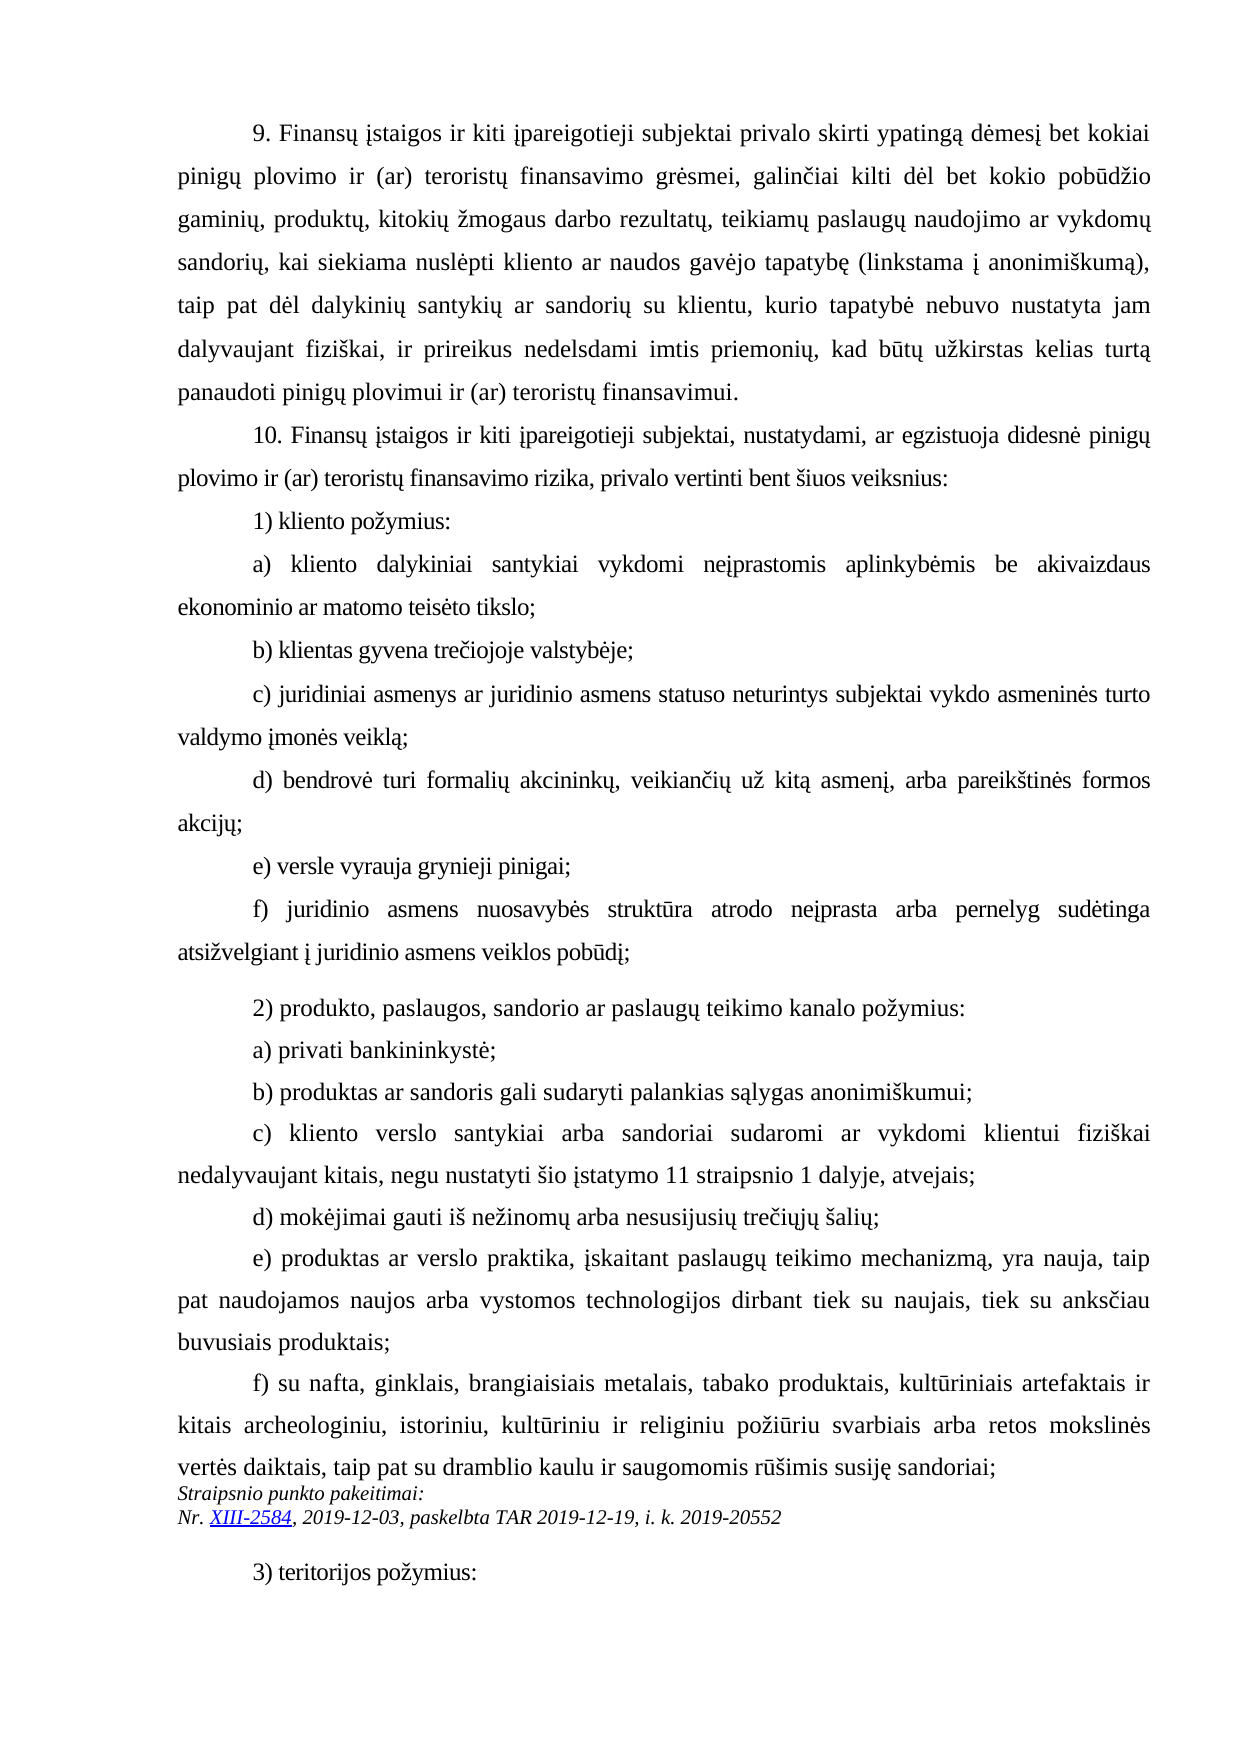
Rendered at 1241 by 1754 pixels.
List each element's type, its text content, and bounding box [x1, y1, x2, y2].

text d) bendrovė turi formalių akcininkų, veikiančių už kitą asmenį, arba pareikštinės formos akcijų; [177, 765, 1152, 837]
text 3) teritorijos požymius: [177, 1557, 1152, 1586]
text b) produktas ar sandoris gali sudaryti palankias sąlygas anonimiškumui; [177, 1064, 1152, 1106]
text Nr. XIII-2584, 2019-12-03, paskelbta TAR 2019-12-19, i. k. 2019-20552 [177, 1505, 1152, 1529]
text a) privati bankininkystė; [177, 1022, 1152, 1064]
text d) mokėjimai gauti iš nežinomų arba nesusijusių trečiųjų šalių; [177, 1189, 1152, 1231]
text c) kliento verslo santykiai arba sandoriai sudaromi ar vykdomi klientui fiziškai nedalyvaujant kitais, negu nustatyti šio įstatymo 11 straipsnio 1 dalyje, atvejais; [177, 1106, 1152, 1189]
text 1) kliento požymius: [177, 506, 1152, 535]
text a) kliento dalykiniai santykiai vykdomi neįprastomis aplinkybėmis be akivaizdaus ekonominio ar matomo teisėto tikslo; [177, 549, 1152, 621]
text Straipsnio punkto pakeitimai: [177, 1481, 1152, 1505]
text b) klientas gyvena trečiojoje valstybėje; [177, 636, 1152, 664]
text c) juridiniai asmenys ar juridinio asmens statuso neturintys subjektai vykdo asmeninės turto valdymo įmonės veiklą; [177, 679, 1152, 751]
text e) produktas ar verslo praktika, įskaitant paslaugų teikimo mechanizmą, yra nauja, taip pat naudojamos naujos arba vystomos technologijos dirbant tiek su naujais, tiek su anksčiau buvusiais produktais; [177, 1231, 1152, 1356]
text 10. Finansų įstaigos ir kiti įpareigotieji subjektai, nustatydami, ar egzistuoja didesnė pinigų plovimo ir (ar) teroristų finansavimo rizika, privalo vertinti bent šiuos veiksnius: [177, 420, 1152, 492]
text f) su nafta, ginklais, brangiaisiais metalais, tabako produktais, kultūriniais artefaktais ir kitais archeologiniu, istoriniu, kultūriniu ir religiniu požiūriu svarbiais arba retos mokslinės vertės daiktais, taip pat su dramblio kaulu ir saugomomis rūšimis susiję sandoriai; [177, 1356, 1152, 1481]
text f) juridinio asmens nuosavybės struktūra atrodo neįprasta arba pernelyg sudėtinga atsižvelgiant į juridinio asmens veiklos pobūdį; [177, 894, 1152, 966]
text 2) produkto, paslaugos, sandorio ar paslaugų teikimo kanalo požymius: [177, 981, 1152, 1022]
text 9. Finansų įstaigos ir kiti įpareigotieji subjektai privalo skirti ypatingą dėmesį bet kokiai pinigų plovimo ir (ar) teroristų finansavimo grėsmei, galinčiai kilti dėl bet kokio pobūdžio gaminių, produktų, kitokių žmogaus darbo rezultatų, teikiamų paslaugų naudojimo ar vykdomų sandorių, kai siekiama nuslėpti kliento ar naudos gavėjo tapatybę (linkstama į anonimiškumą), taip pat dėl dalykinių santykių ar sandorių su klientu, kurio tapatybė nebuvo nustatyta jam dalyvaujant fiziškai, ir prireikus nedelsdami imtis priemonių, kad būtų užkirstas kelias turtą panaudoti pinigų plovimui ir (ar) teroristų finansavimui. [177, 118, 1152, 406]
text e) versle vyrauja grynieji pinigai; [177, 851, 1152, 880]
